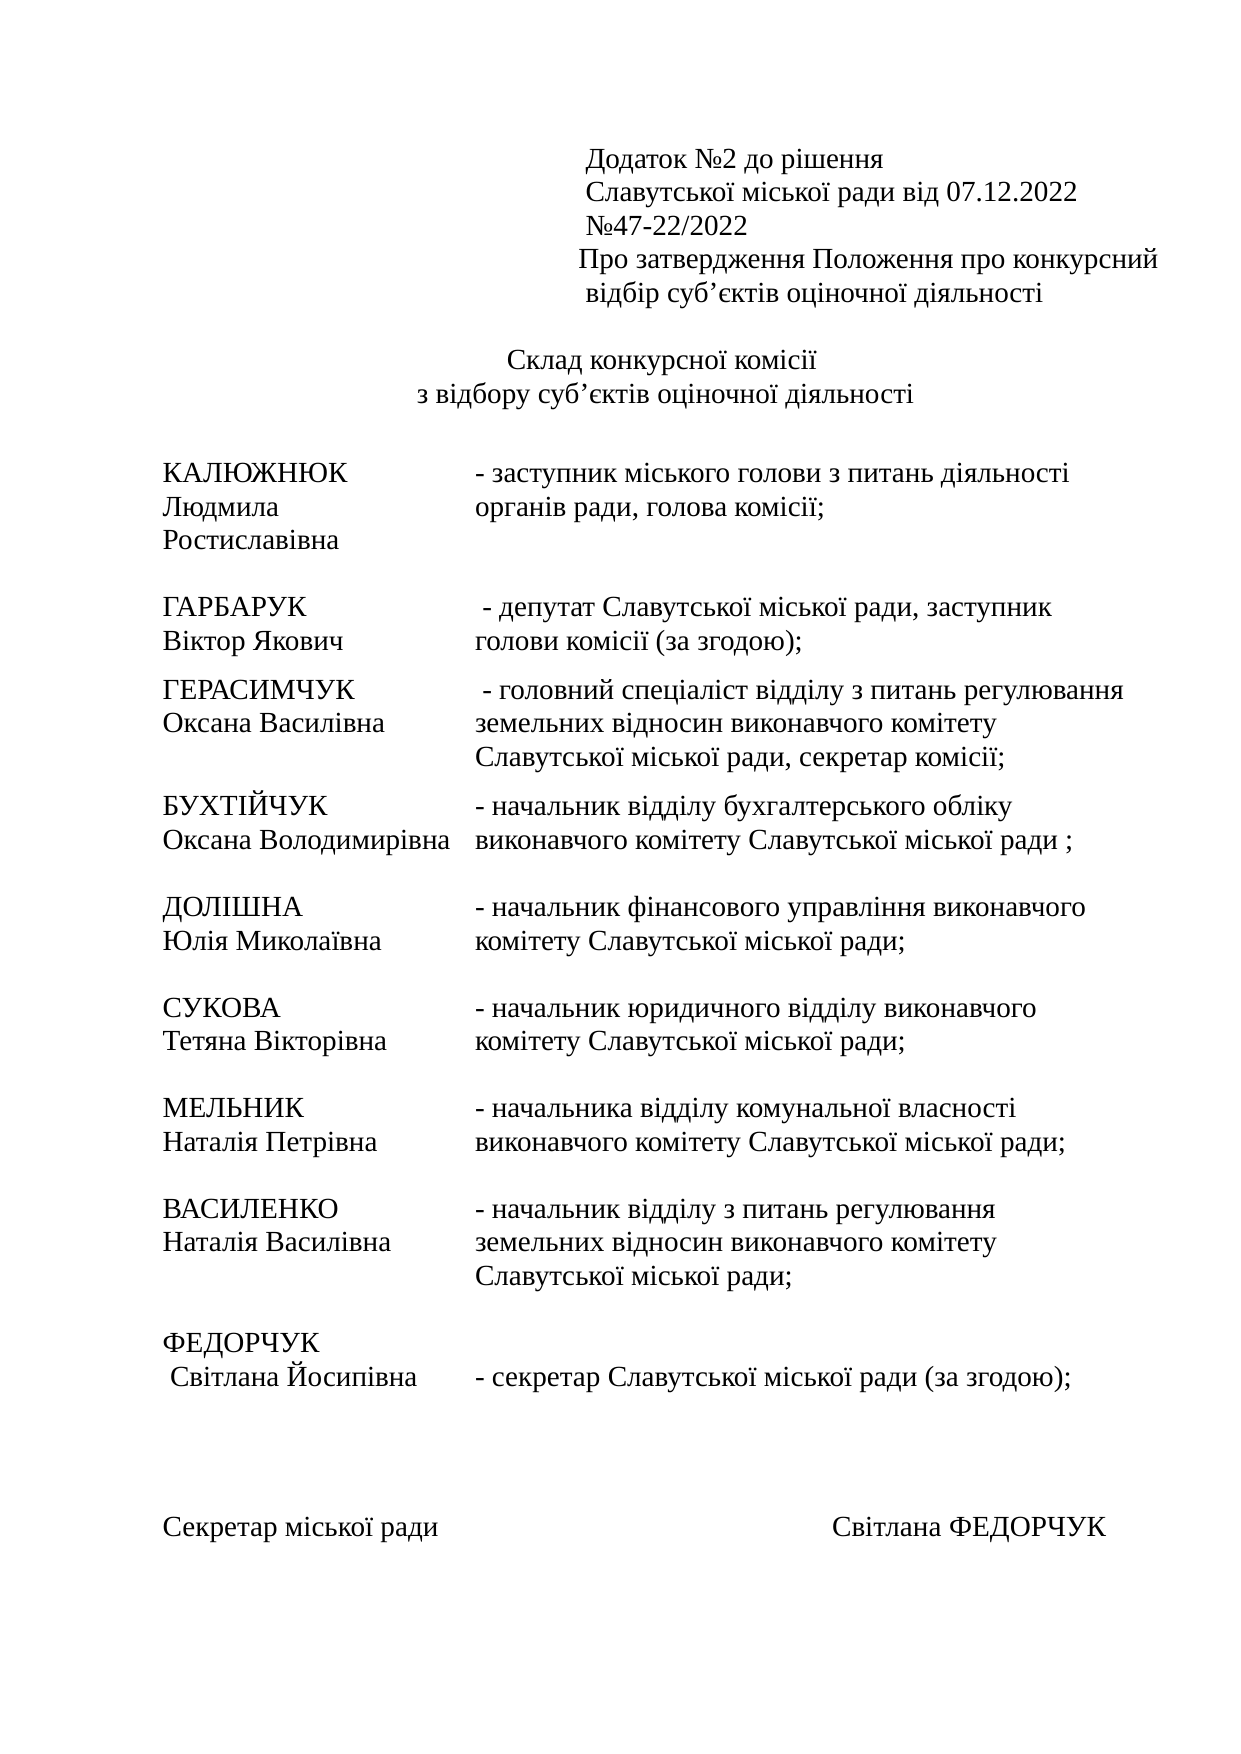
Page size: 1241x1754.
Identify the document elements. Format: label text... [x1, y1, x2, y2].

table_cell СУКОВА Тетяна Вікторівна [151, 990, 463, 1090]
table_header КАЛЮЖНЮК Людмила Ростиславівна [151, 455, 463, 589]
text №47-22/2022 [162, 208, 1161, 242]
text Склад конкурсної комісії [162, 342, 1161, 376]
text з відбору суб’єктів оціночної діяльності [162, 376, 1161, 409]
table_cell - начальника відділу комунальної власності виконавчого комітету Славутської міської ради; [464, 1090, 1143, 1191]
text Славутської міської ради від 07.12.2022 [162, 174, 1161, 208]
text Секретар міської ради Світлана ФЕДОРЧУК [162, 1509, 1161, 1543]
table_cell ДОЛІШНА Юлія Миколаївна [151, 889, 463, 990]
table_cell МЕЛЬНИК Наталія Петрівна [151, 1090, 463, 1191]
table_cell ВАСИЛЕНКО Наталія Василівна [151, 1191, 463, 1325]
table_cell ГЕРАСИМЧУК Оксана Василівна [151, 672, 463, 788]
table_cell - начальник юридичного відділу виконавчого комітету Славутської міської ради; [464, 990, 1143, 1090]
table_cell - головний спеціаліст відділу з питань регулювання земельних відносин виконавчого комітету Славутської міської ради, секретар комісії; [464, 672, 1143, 788]
table_cell - начальник фінансового управління виконавчого комітету Славутської міської ради; [464, 889, 1143, 990]
text відбір суб’єктів оціночної діяльності [162, 275, 1161, 309]
text Про затвердження Положення про конкурсний [162, 242, 1161, 275]
table_cell ГАРБАРУК Віктор Якович [151, 590, 463, 672]
text Додаток №2 до рішення [162, 141, 1161, 174]
table_cell - начальник відділу бухгалтерського обліку виконавчого комітету Славутської міської ради ; [464, 789, 1143, 889]
table_header - заступник міського голови з питань діяльності органів ради, голова комісії; [464, 455, 1143, 589]
table_cell БУХТІЙЧУК Оксана Володимирівна [151, 789, 463, 889]
table_cell ФЕДОРЧУК Світлана Йосипівна [151, 1325, 463, 1409]
table_cell - секретар Славутської міської ради (за згодою); [464, 1325, 1143, 1409]
table_cell - начальник відділу з питань регулювання земельних відносин виконавчого комітету Славутської міської ради; [464, 1191, 1143, 1325]
table_cell - депутат Славутської міської ради, заступник голови комісії (за згодою); [464, 590, 1143, 672]
